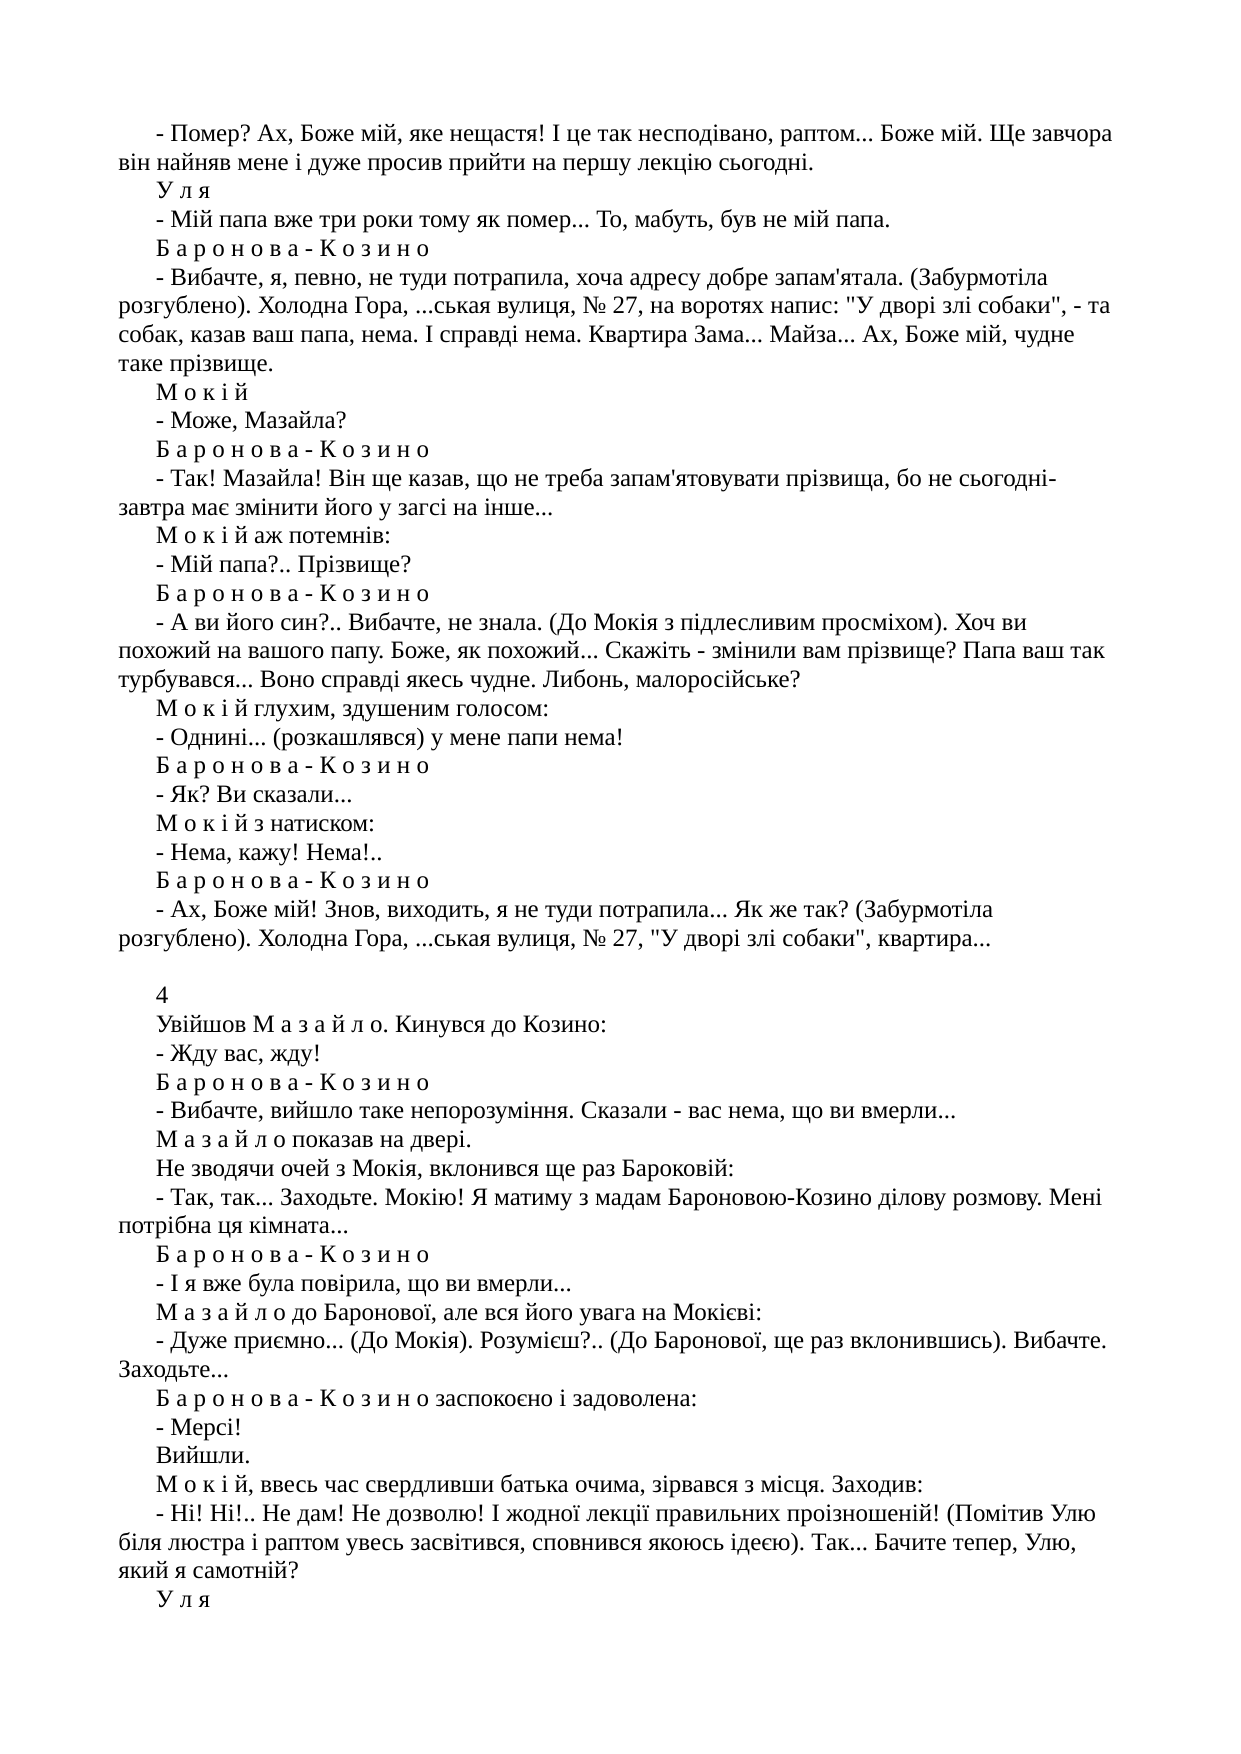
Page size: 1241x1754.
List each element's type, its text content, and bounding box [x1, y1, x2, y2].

text М о к і й [118, 377, 1122, 406]
text У л я [118, 176, 1122, 204]
text - Вибачте, вийшло таке непорозуміння. Сказали - вас нема, що ви вмерли... [118, 1096, 1122, 1124]
text Увійшов М а з а й л о. Кинувся до Козино: [118, 1009, 1122, 1038]
text М о к і й аж потемнів: [118, 521, 1122, 549]
text - Може, Мазайла? [118, 406, 1122, 434]
text М о к і й з натиском: [118, 808, 1122, 837]
text Б а р о н о в а - К о з и н о [118, 866, 1122, 894]
text М а з а й л о показав на двері. [118, 1124, 1122, 1153]
text - Як? Ви сказали... [118, 779, 1122, 808]
text Б а р о н о в а - К о з и н о [118, 751, 1122, 779]
text - Мій папа?.. Прізвище? [118, 549, 1122, 578]
text Б а р о н о в а - К о з и н о [118, 434, 1122, 463]
text - Мерсі! [118, 1412, 1122, 1441]
text Б а р о н о в а - К о з и н о [118, 1067, 1122, 1096]
text Б а р о н о в а - К о з и н о [118, 578, 1122, 607]
text - Ах, Боже мій! Знов, виходить, я не туди потрапила... Як же так? (Забурмотіла розгублено). Холодна Гора, ...ськая вулиця, № 27, "У дворі злі собаки", квартира... [118, 894, 1122, 952]
text - Дуже приємно... (До Мокія). Розумієш?.. (До Баронової, ще раз вклонившись). Вибачте. Заходьте... [118, 1326, 1122, 1383]
text - Вибачте, я, певно, не туди потрапила, хоча адресу добре запам'ятала. (Забурмотіла розгублено). Холодна Гора, ...ськая вулиця, № 27, на воротях напис: "У дворі злі собаки", - та собак, казав ваш папа, нема. І справді нема. Квартира Зама... Майза... Ах, Боже мій, чудне таке прізвище. [118, 262, 1122, 377]
text Б а р о н о в а - К о з и н о заспокоєно і задоволена: [118, 1383, 1122, 1412]
text - Нема, кажу! Нема!.. [118, 837, 1122, 866]
text М а з а й л о до Баронової, але вся його увага на Мокієві: [118, 1297, 1122, 1326]
text - Мій папа вже три роки тому як помер... То, мабуть, був не мій папа. [118, 204, 1122, 233]
text - А ви його син?.. Вибачте, не знала. (До Мокія з підлесливим просміхом). Хоч ви похожий на вашого папу. Боже, як похожий... Скажіть - змінили вам прізвище? Папа ваш так турбувався... Воно справді якесь чудне. Либонь, малоросійське? [118, 607, 1122, 693]
text - І я вже була повірила, що ви вмерли... [118, 1268, 1122, 1297]
text У л я [118, 1584, 1122, 1613]
text Б а р о н о в а - К о з и н о [118, 1239, 1122, 1268]
text - Однині... (розкашлявся) у мене папи нема! [118, 722, 1122, 751]
text - Жду вас, жду! [118, 1038, 1122, 1067]
text М о к і й глухим, здушеним голосом: [118, 693, 1122, 722]
text - Так, так... Заходьте. Мокію! Я матиму з мадам Бароновою-Козино ділову розмову. Мені потрібна ця кімната... [118, 1182, 1122, 1239]
text Вийшли. [118, 1441, 1122, 1469]
text 4 [118, 981, 1122, 1009]
text Не зводячи очей з Мокія, вклонився ще раз Бароковій: [118, 1153, 1122, 1182]
text Б а р о н о в а - К о з и н о [118, 233, 1122, 262]
text - Помер? Ах, Боже мій, яке нещастя! І це так несподівано, раптом... Боже мій. Ще завчора він найняв мене і дуже просив прийти на першу лекцію сьогодні. [118, 118, 1122, 176]
text М о к і й, ввесь час свердливши батька очима, зірвався з місця. Заходив: [118, 1469, 1122, 1498]
text - Ні! Ні!.. Не дам! Не дозволю! І жодної лекції правильних проізношеній! (Помітив Улю біля люстра і раптом увесь засвітився, сповнився якоюсь ідеєю). Так... Бачите тепер, Улю, який я самотній? [118, 1498, 1122, 1584]
text - Так! Мазайла! Він ще казав, що не треба запам'ятовувати прізвища, бо не сьогодні-завтра має змінити його у загсі на інше... [118, 463, 1122, 521]
